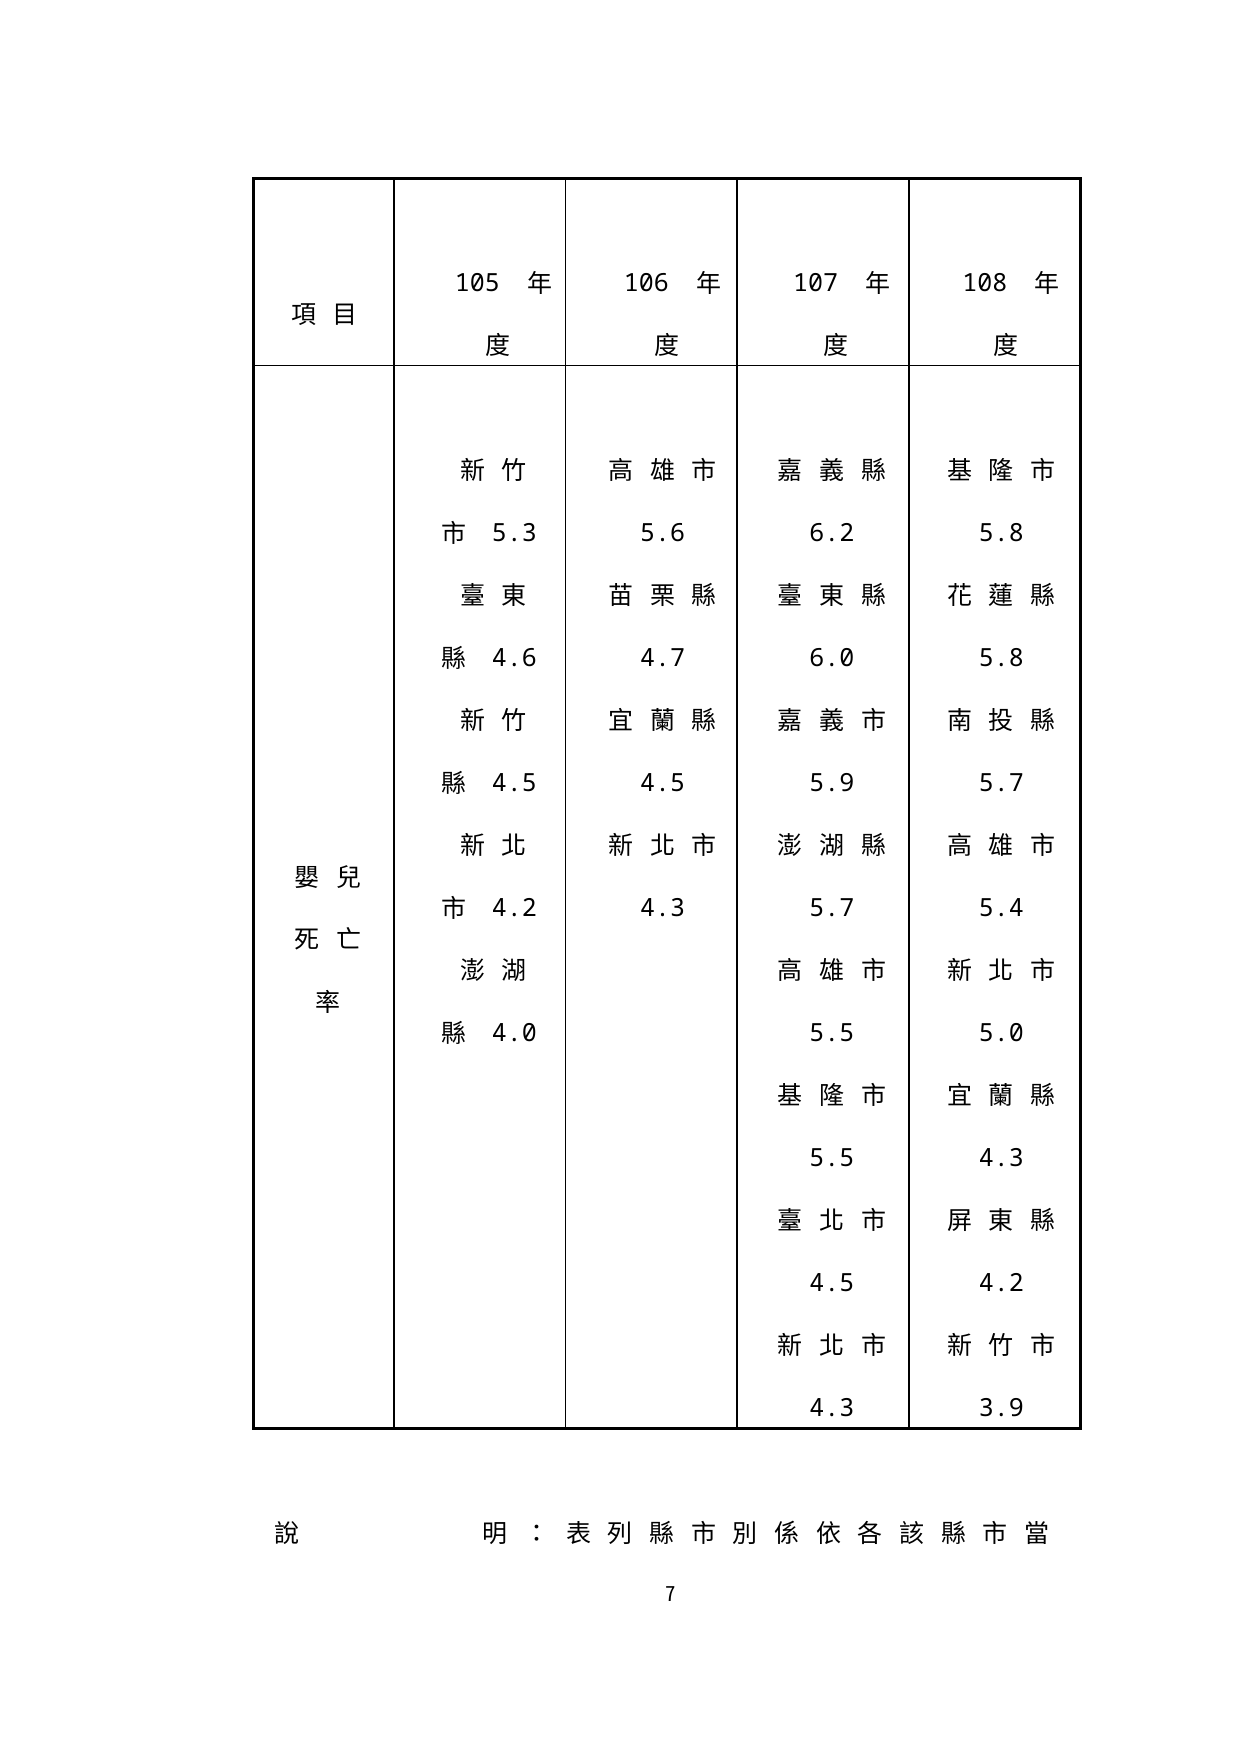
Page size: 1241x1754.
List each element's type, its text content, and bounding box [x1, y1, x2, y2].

table_header 108年度 [910, 180, 1079, 365]
table_header 107年度 [738, 180, 908, 365]
table_cell 新竹市5.3 臺東縣4.6 新竹縣4.5 新北市4.2 澎湖縣4.0 [395, 366, 565, 1427]
table_header 項目 [255, 180, 393, 365]
table_cell 嘉義縣6.2 臺東縣6.0 嘉義市5.9 澎湖縣5.7 高雄市5.5 基隆市5.5 臺北市4.5 新北市4.3 [738, 366, 908, 1427]
text 說 明：表列縣市別係依各該縣市當 [244, 1490, 1060, 1552]
table_header 106年度 [566, 180, 736, 365]
table_header 105年度 [395, 180, 565, 365]
table_cell 高雄市5.6 苗栗縣4.7 宜蘭縣4.5 新北市4.3 [566, 366, 736, 1427]
table_cell 嬰兒死亡率 [255, 366, 393, 1427]
table_cell 基隆市5.8 花蓮縣5.8 南投縣5.7 高雄市5.4 新北市5.0 宜蘭縣4.3 屏東縣4.2 新竹市3.9 [910, 366, 1079, 1427]
